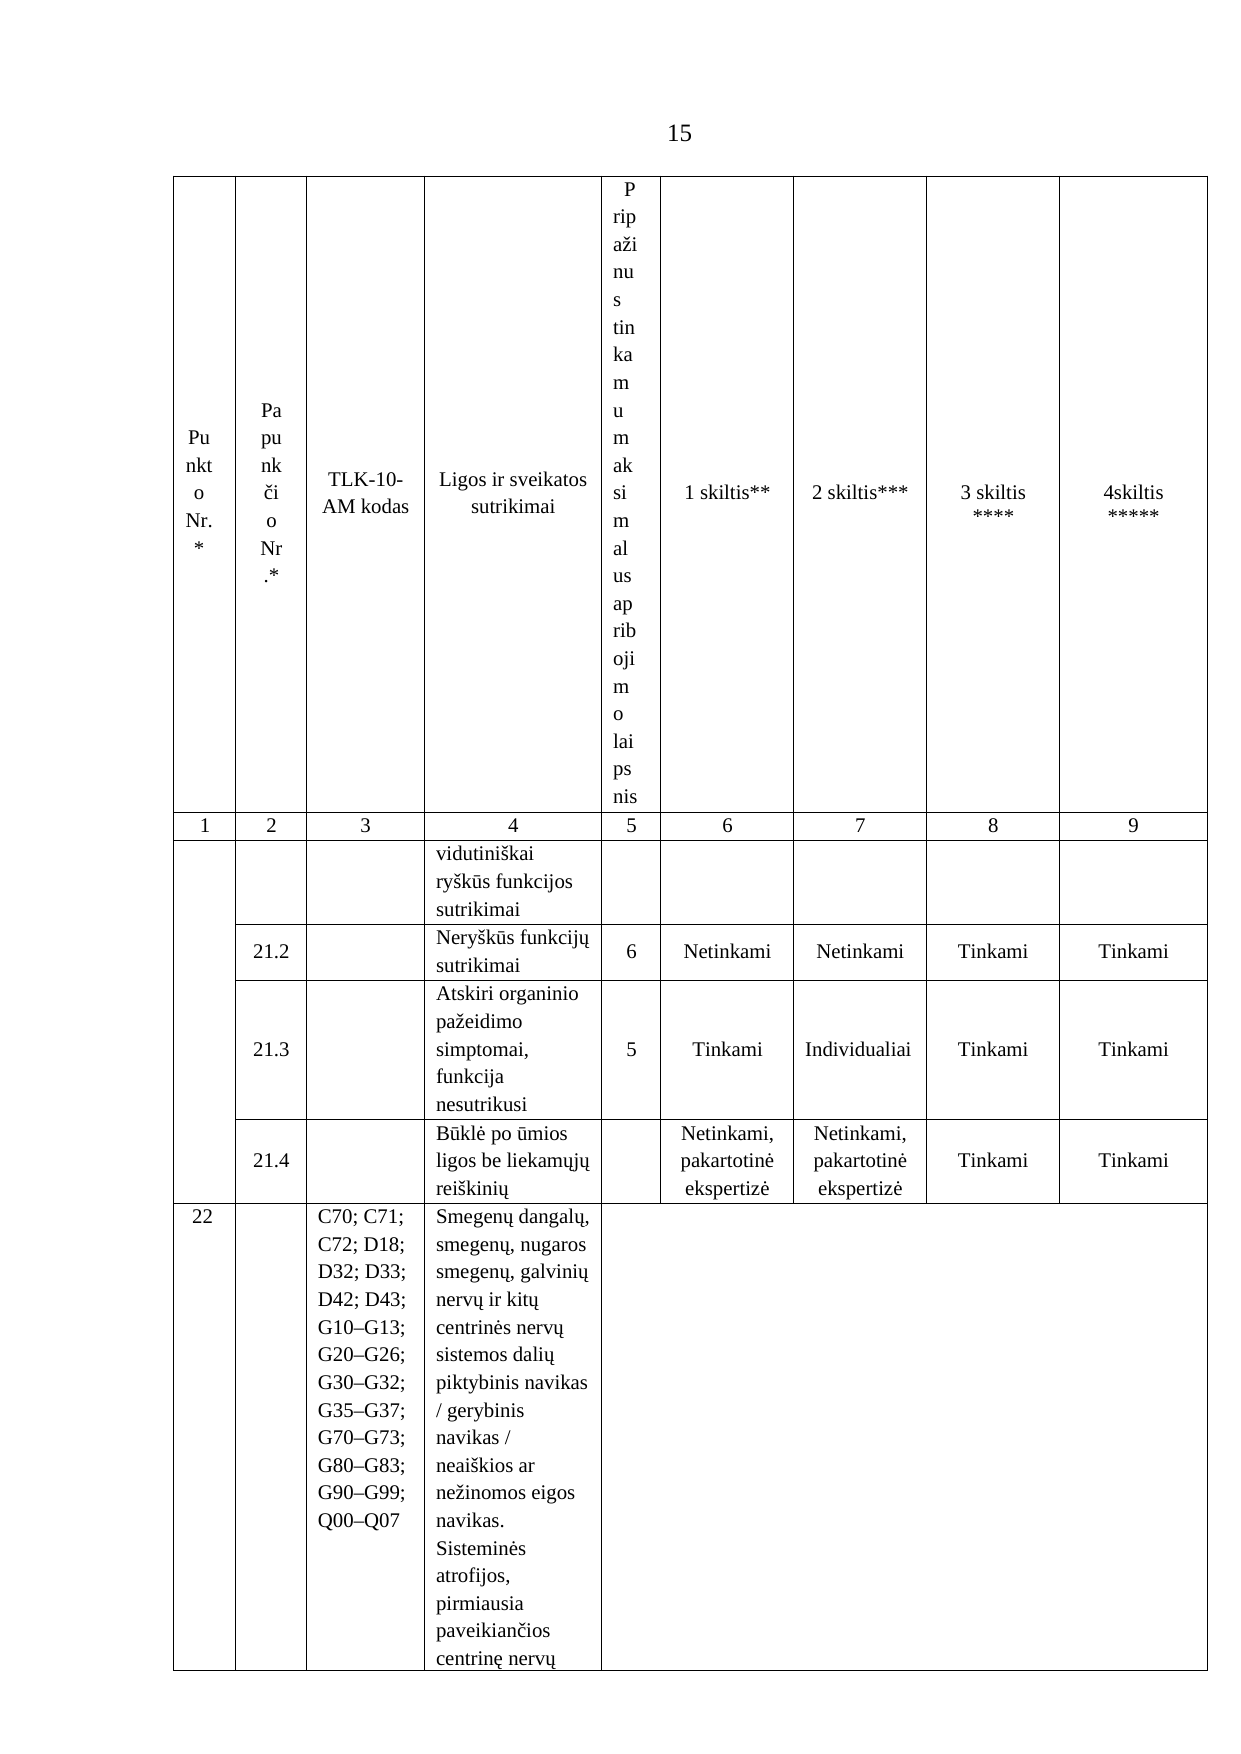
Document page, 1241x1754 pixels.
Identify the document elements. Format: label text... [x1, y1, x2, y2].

table_cell 2 [236, 813, 306, 840]
table_cell [794, 841, 926, 924]
table_header 3 skiltis **** [927, 177, 1059, 812]
table_cell 22 [174, 1204, 235, 1670]
table_cell 6 [602, 925, 660, 980]
table_cell Tinkami [927, 981, 1059, 1119]
table_cell [1060, 841, 1207, 924]
table_cell [307, 841, 424, 924]
table_cell Netinkami [794, 925, 926, 980]
table_cell Smegenų dangalų, smegenų, nugaros smegenų, galvinių nervų ir kitų centrinės nervų sistemos dalių piktybinis navikas / gerybinis navikas / neaiškios ar nežinomos eigos navikas. Sisteminės atrofijos, pirmiausia paveikiančios centrinę nervų [425, 1204, 601, 1670]
table_cell vidutiniškai ryškūs funkcijos sutrikimai [425, 841, 601, 924]
table_cell 8 [927, 813, 1059, 840]
table_cell [602, 1204, 1207, 1670]
table_cell 3 [307, 813, 424, 840]
table_cell [307, 981, 424, 1119]
table_header 1 skiltis** [661, 177, 793, 812]
table_cell C70; C71; C72; D18; D32; D33; D42; D43; G10–G13; G20–G26; G30–G32; G35–G37; G70–G73; G80–G83; G90–G99; Q00–Q07 [307, 1204, 424, 1670]
table_cell Atskiri organinio pažeidimo simptomai, funkcija nesutrikusi [425, 981, 601, 1119]
table_cell 6 [661, 813, 793, 840]
table_cell [236, 841, 306, 924]
table_cell [307, 925, 424, 980]
table_header TLK-10-AM kodas [307, 177, 424, 812]
table_cell Netinkami [661, 925, 793, 980]
table_cell Tinkami [661, 981, 793, 1119]
table_cell 21.2 [236, 925, 306, 980]
table_cell 5 [602, 813, 660, 840]
table_cell [236, 1204, 306, 1670]
table_cell [602, 1120, 660, 1203]
table_cell Netinkami, pakartotinė ekspertizė [661, 1120, 793, 1203]
table_cell Tinkami [927, 925, 1059, 980]
table_cell Netinkami, pakartotinė ekspertizė [794, 1120, 926, 1203]
table_cell Neryškūs funkcijų sutrikimai [425, 925, 601, 980]
table_header 4skiltis ***** [1060, 177, 1207, 812]
table_cell [602, 841, 660, 924]
table_cell 7 [794, 813, 926, 840]
table_cell 21.3 [236, 981, 306, 1119]
table_cell Būklė po ūmios ligos be liekamųjų reiškinių [425, 1120, 601, 1203]
table_header Pripažinus tinkamu maksimalus apribojimo laipsnis [602, 177, 660, 812]
table_cell [174, 841, 235, 1203]
table_cell 4 [425, 813, 601, 840]
table_cell [307, 1120, 424, 1203]
table_cell [927, 841, 1059, 924]
table_cell 9 [1060, 813, 1207, 840]
table_header Punkto Nr.* [174, 177, 235, 812]
table_cell Tinkami [1060, 981, 1207, 1119]
table_cell 21.4 [236, 1120, 306, 1203]
table_cell Individualiai [794, 981, 926, 1119]
table_header Ligos ir sveikatos sutrikimai [425, 177, 601, 812]
table_cell Tinkami [1060, 925, 1207, 980]
table_cell Tinkami [1060, 1120, 1207, 1203]
table_cell 1 [174, 813, 235, 840]
table_cell 5 [602, 981, 660, 1119]
table_header Papunkčio Nr.* [236, 177, 306, 812]
table_cell Tinkami [927, 1120, 1059, 1203]
table_cell [661, 841, 793, 924]
table_header 2 skiltis*** [794, 177, 926, 812]
